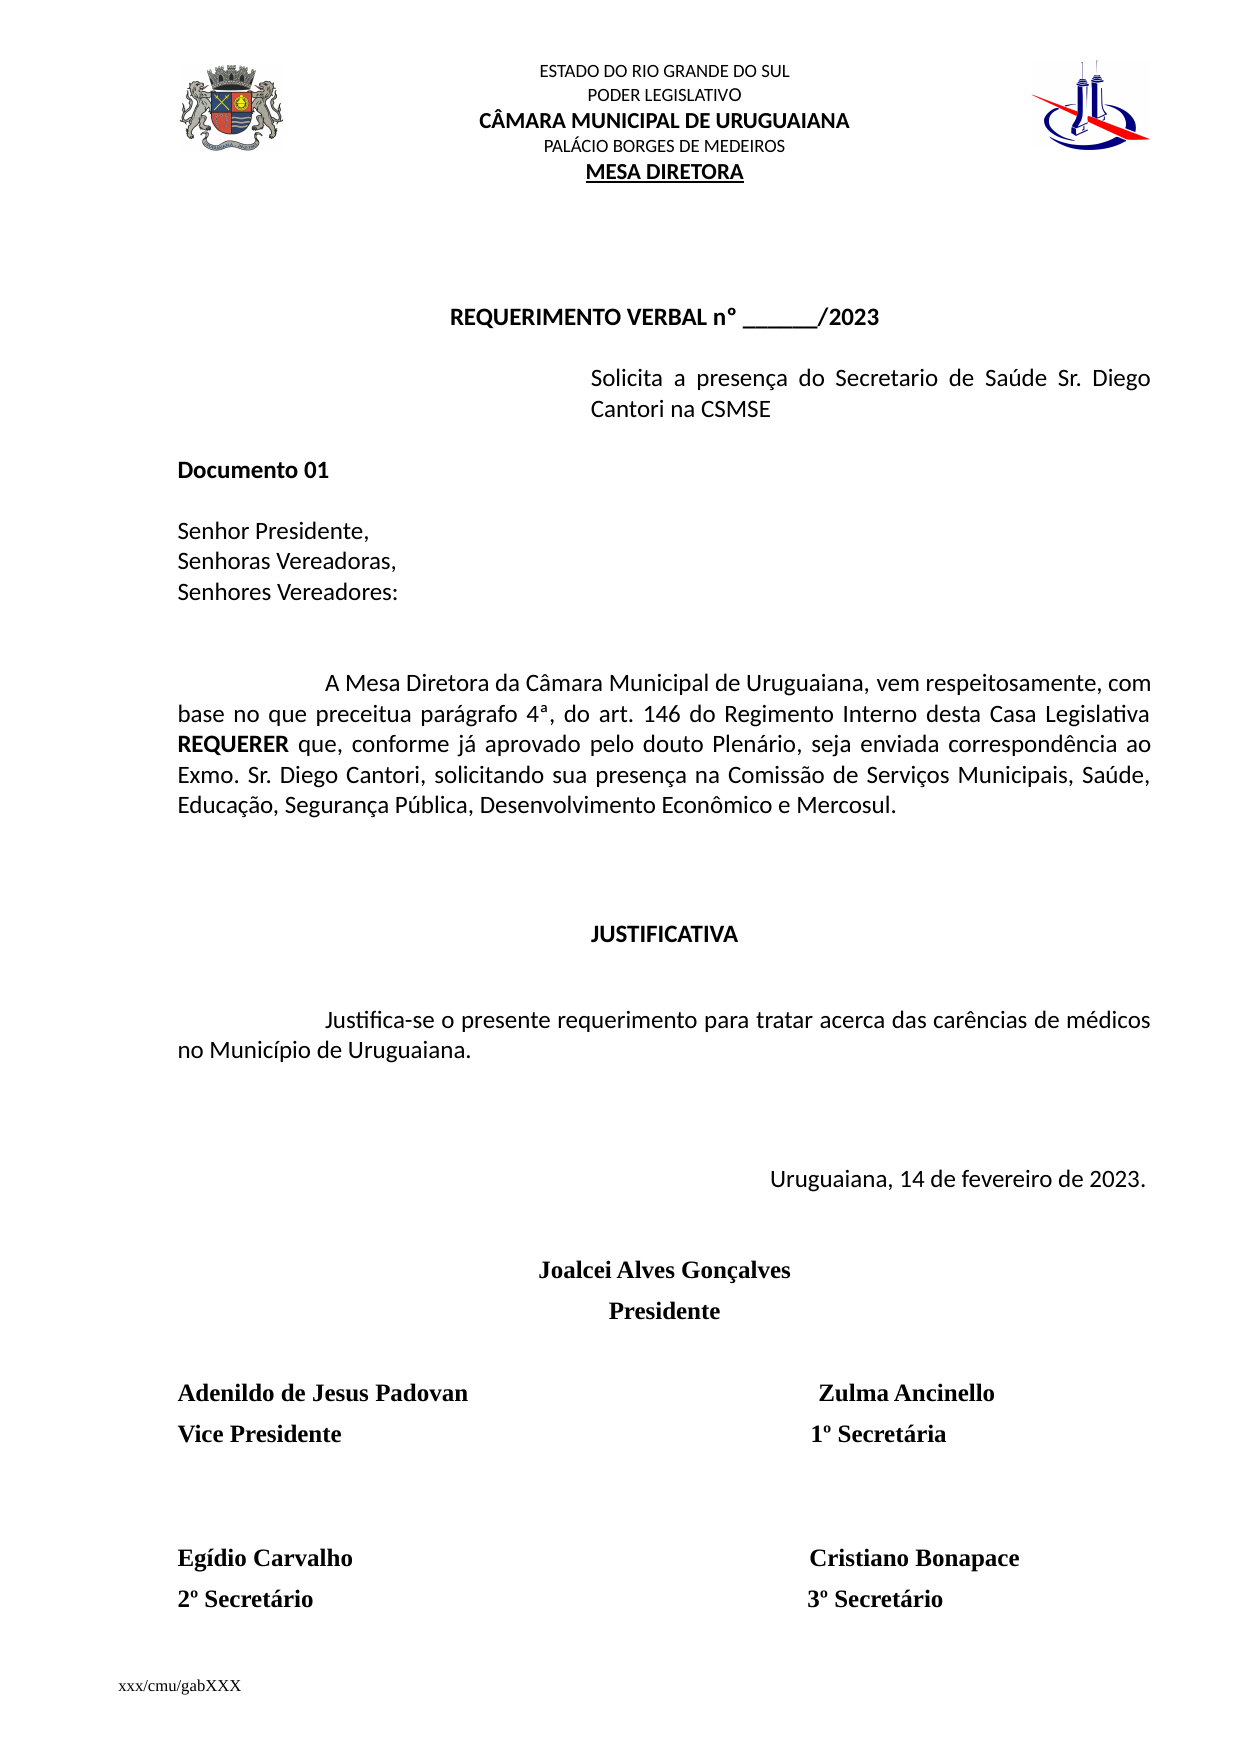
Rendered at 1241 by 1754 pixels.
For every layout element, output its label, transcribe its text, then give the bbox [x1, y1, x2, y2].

text Vice Presidente 1º Secretária [177, 1419, 1152, 1448]
text Egídio Carvalho Cristiano Bonapace [177, 1543, 1152, 1572]
text JUSTIFICATIVA [177, 918, 1152, 949]
text Joalcei Alves Gonçalves [177, 1255, 1152, 1284]
text Senhores Vereadores: [177, 576, 1152, 606]
picture [1031, 60, 1150, 150]
text A Mesa Diretora da Câmara Municipal de Uruguaiana, vem respeitosamente, com base no que preceitua parágrafo 4ª, do art. 146 do Regimento Interno desta Casa Legislativa REQUERER que, conforme já aprovado pelo douto Plenário, seja enviada correspondência ao Exmo. Sr. Diego Cantori, solicitando sua presença na Comissão de Serviços Municipais, Saúde, Educação, Segurança Pública, Desenvolvimento Econômico e Mercosul. [177, 667, 1152, 820]
text REQUERIMENTO VERBAL nº ______/2023 [177, 301, 1152, 332]
text Documento 01 [177, 454, 1152, 484]
text 2º Secretário 3º Secretário [177, 1584, 1152, 1613]
picture [179, 63, 285, 152]
text Presidente [177, 1296, 1152, 1325]
text Uruguaiana, 14 de fevereiro de 2023. [177, 1163, 1152, 1194]
text Senhoras Vereadoras, [177, 545, 1152, 576]
text Senhor Presidente, [177, 515, 1152, 545]
text Justifica-se o presente requerimento para tratar acerca das carências de médicos no Município de Uruguaiana. [177, 1004, 1152, 1065]
text Adenildo de Jesus Padovan Zulma Ancinello [177, 1378, 1152, 1407]
text Solicita a presença do Secretario de Saúde Sr. Diego Cantori na CSMSE [591, 362, 1152, 423]
